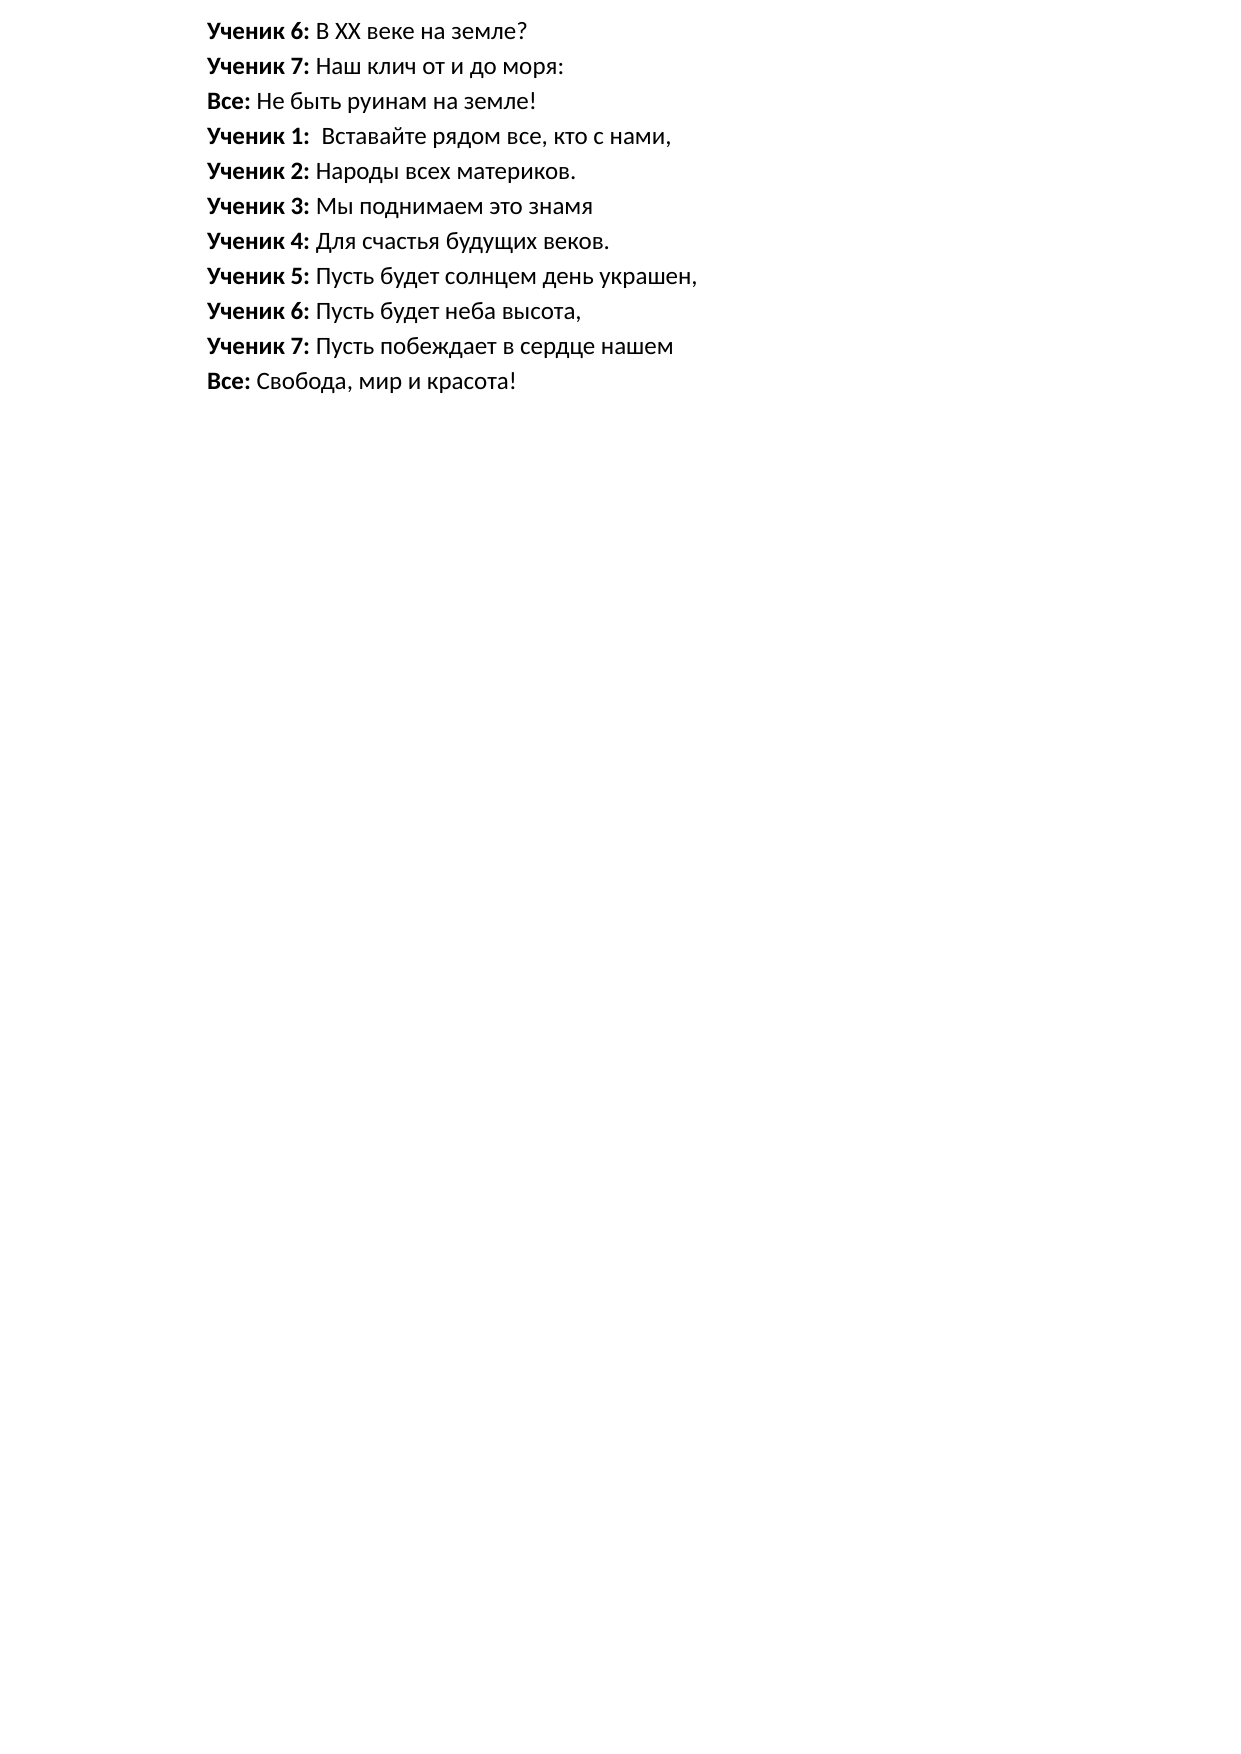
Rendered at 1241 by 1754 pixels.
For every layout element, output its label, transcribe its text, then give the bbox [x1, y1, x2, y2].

text Ученик 3: Мы поднимаем это знамя [177, 190, 1152, 220]
text Ученик 6: Пусть будет неба высота, [177, 295, 1152, 325]
text Ученик 1: Вставайте рядом все, кто с нами, [177, 120, 1152, 150]
text Ученик 2: Народы всех материков. [177, 155, 1152, 185]
text Ученик 6: В XX веке на земле? [177, 15, 1152, 45]
text Ученик 5: Пусть будет солнцем день украшен, [177, 260, 1152, 290]
text Ученик 4: Для счастья будущих веков. [177, 225, 1152, 255]
text Ученик 7: Наш клич от и до моря: [177, 50, 1152, 80]
text Все: Свобода, мир и красота! [177, 365, 1152, 395]
text Ученик 7: Пусть побеждает в сердце нашем [177, 330, 1152, 360]
text Все: Не быть руинам на земле! [177, 85, 1152, 115]
